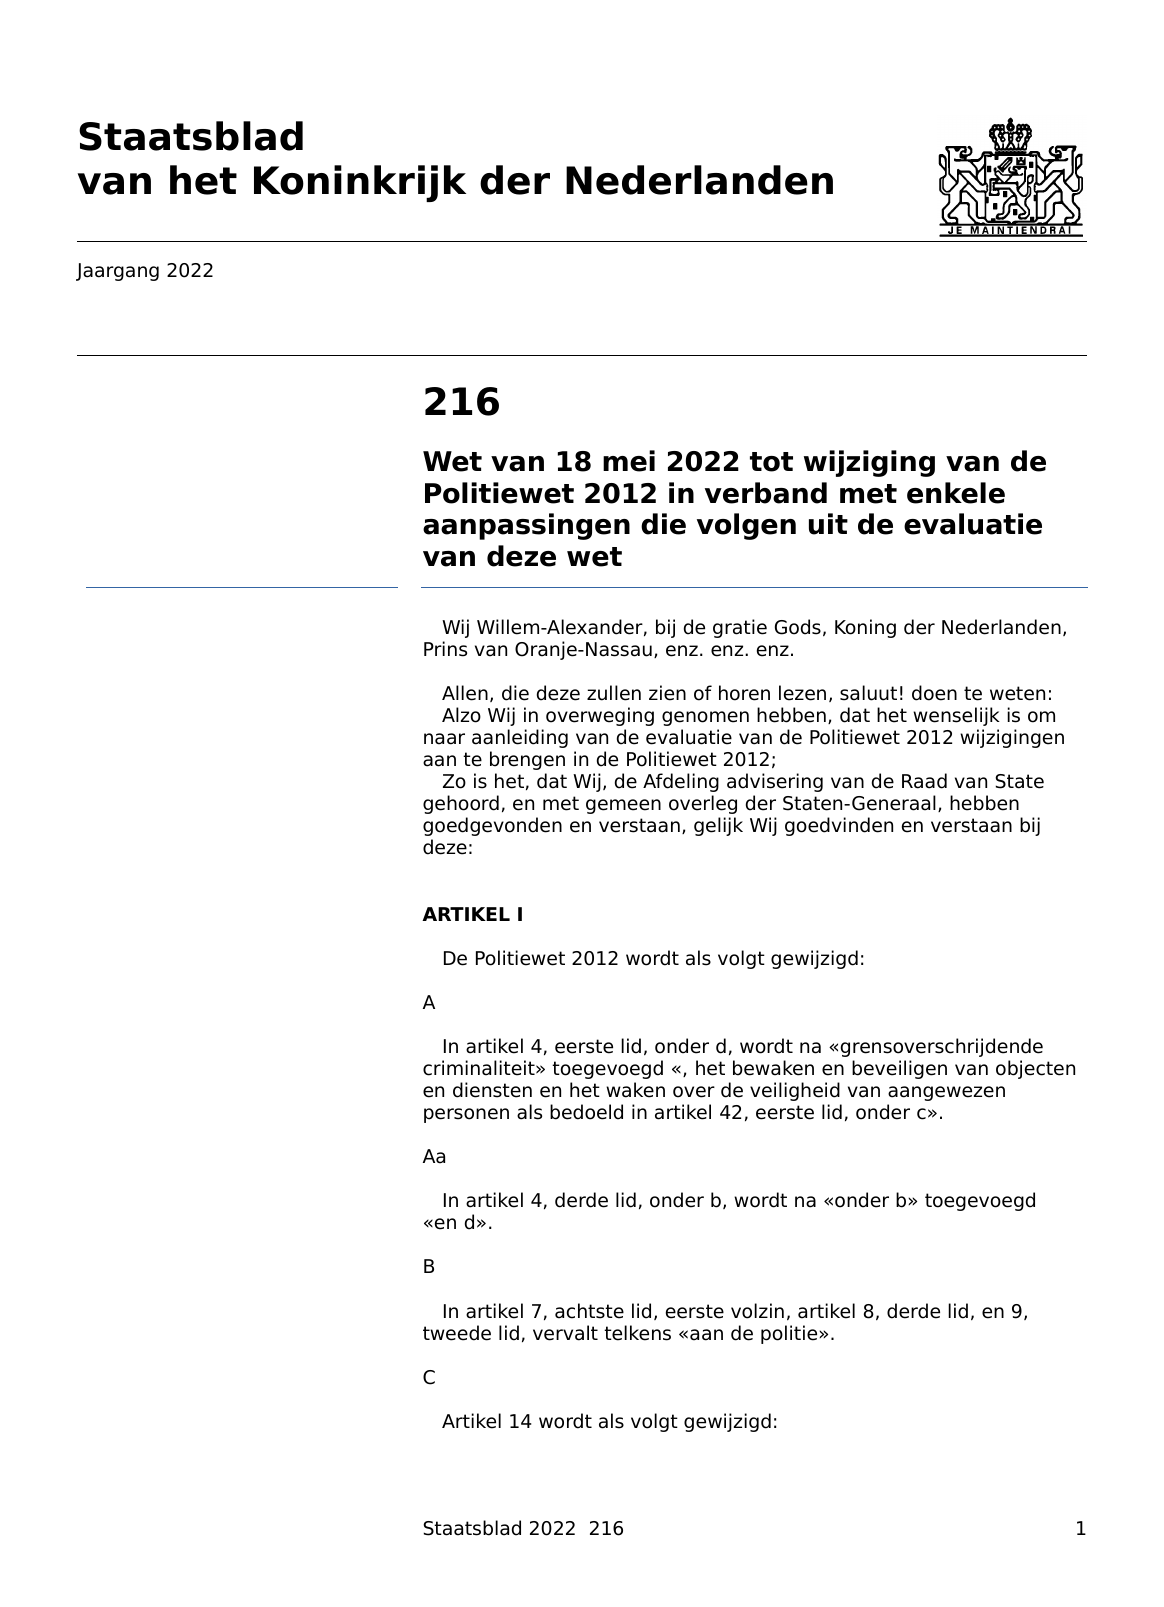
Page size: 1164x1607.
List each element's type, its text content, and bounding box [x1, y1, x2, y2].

subtitle 216 [422, 381, 1087, 424]
subtitle ARTIKEL I [422, 903, 1087, 926]
picture [936, 115, 1087, 240]
table_cell Jaargang 2022 [77, 242, 1087, 355]
text Alzo Wij in overweging genomen hebben, dat het wenselijk is om naar aanleiding van de evaluatie van de Politiewet 2012 wijzigingen aan te brengen in de Politiewet 2012; [422, 705, 1087, 771]
text B [422, 1256, 1087, 1278]
text In artikel 4, eerste lid, onder d, wordt na «grensoverschrijdende criminaliteit» toegevoegd «, het bewaken en beveiligen van objecten en diensten en het waken over de veiligheid van aangewezen personen als bedoeld in artikel 42, eerste lid, onder c». [422, 1036, 1087, 1124]
text In artikel 4, derde lid, onder b, wordt na «onder b» toegevoegd «en d». [422, 1190, 1087, 1234]
text In artikel 7, achtste lid, eerste volzin, artikel 8, derde lid, en 9, tweede lid, vervalt telkens «aan de politie». [422, 1301, 1087, 1344]
text Aa [422, 1146, 1087, 1168]
text Wij Willem-Alexander, bij de gratie Gods, Koning der Nederlanden, Prins van Oranje-Nassau, enz. enz. enz. [422, 617, 1087, 661]
text Allen, die deze zullen zien of horen lezen, saluut! doen te weten: [422, 683, 1087, 705]
text A [422, 992, 1087, 1014]
text C [422, 1367, 1087, 1389]
text Artikel 14 wordt als volgt gewijzigd: [422, 1411, 1087, 1433]
text Wet van 18 mei 2022 tot wijziging van de Politiewet 2012 in verband met enkele aanpassingen die volgen uit de evaluatie van deze wet [422, 447, 1087, 573]
text Zo is het, dat Wij, de Afdeling advisering van de Raad van State gehoord, en met gemeen overleg der Staten-Generaal, hebben goedgevonden en verstaan, gelijk Wij goedvinden en verstaan bij deze: [422, 771, 1087, 859]
text De Politiewet 2012 wordt als volgt gewijzigd: [422, 948, 1087, 970]
table_header Staatsblad van het Koninkrijk der Nederlanden [77, 100, 886, 241]
table_header [886, 100, 1087, 241]
